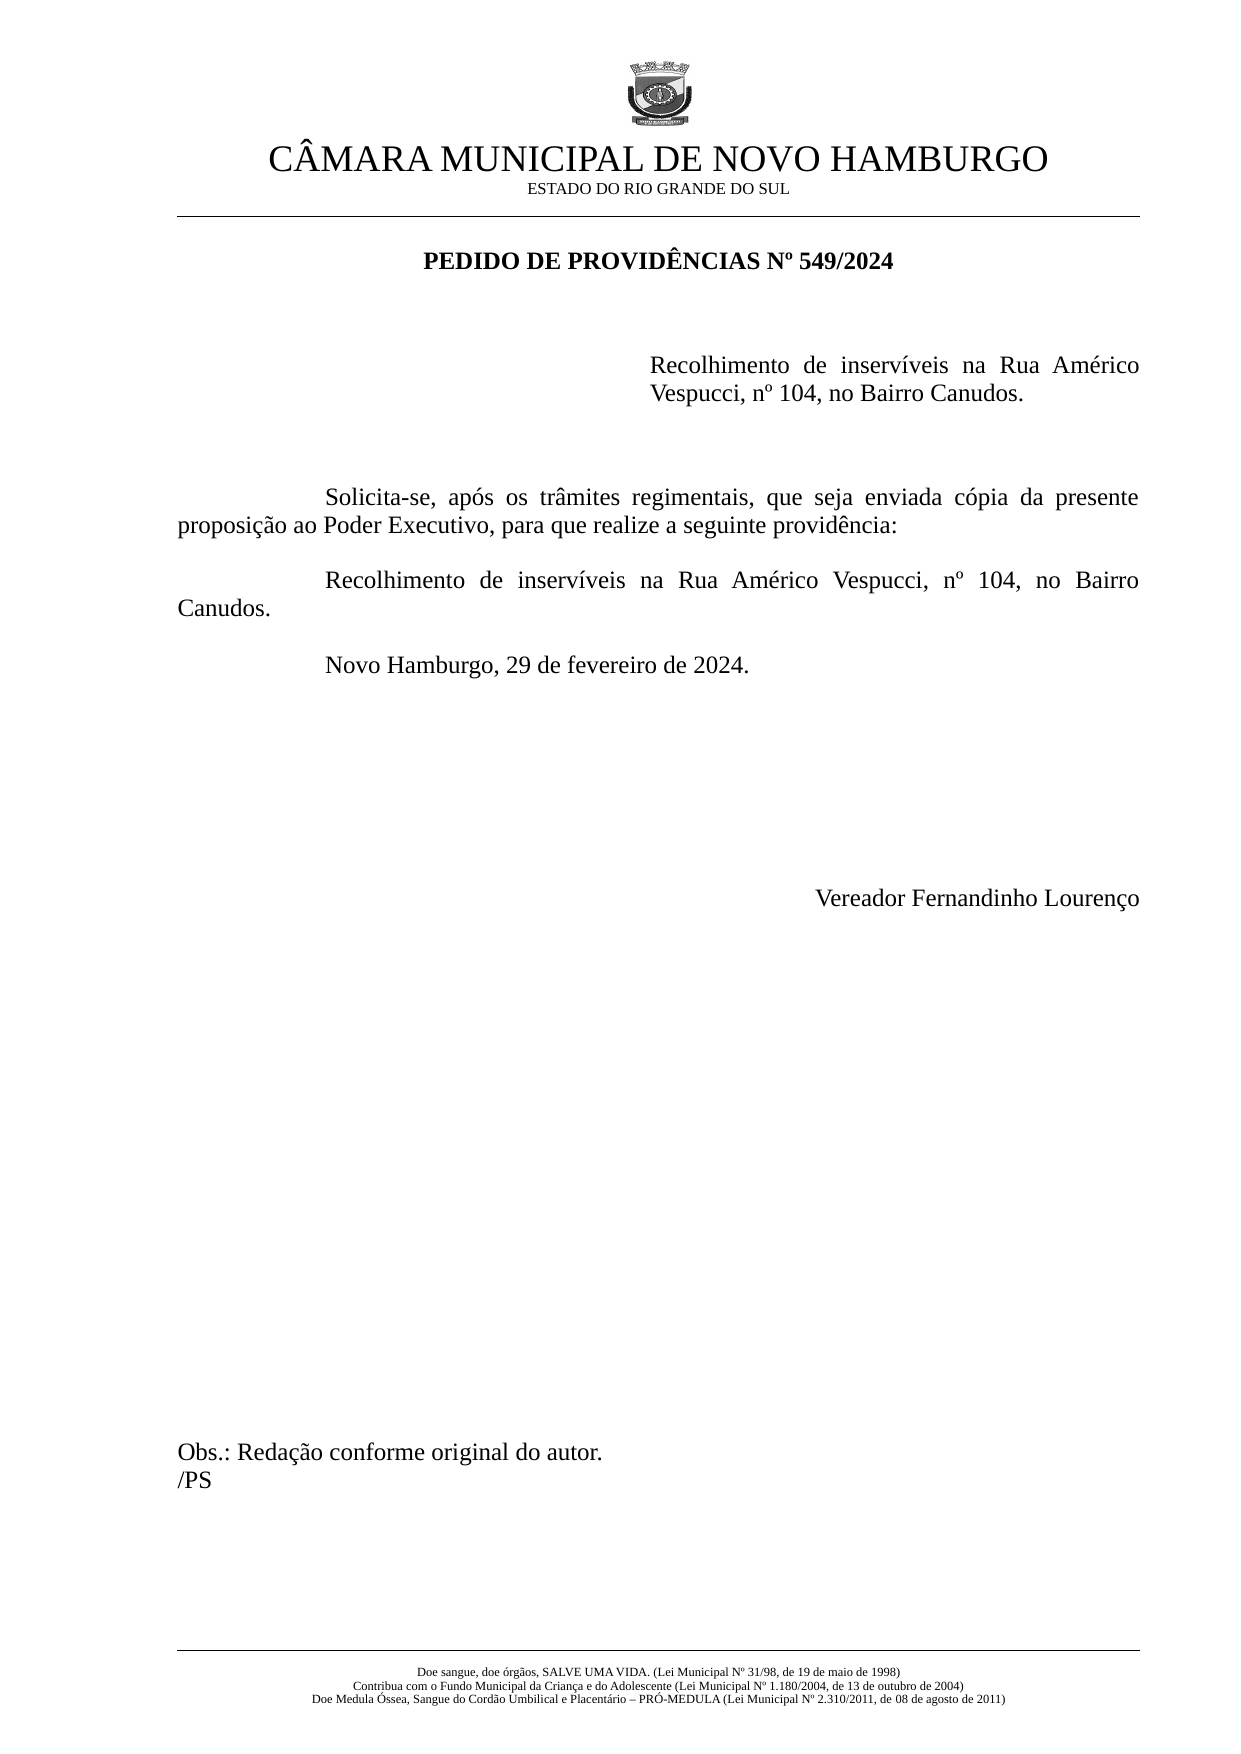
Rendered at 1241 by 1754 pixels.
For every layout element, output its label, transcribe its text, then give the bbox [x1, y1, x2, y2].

text Novo Hamburgo, 29 de fevereiro de 2024. [177, 651, 1140, 679]
text Obs.: Redação conforme original do autor. [177, 1438, 1140, 1466]
text Solicita-se, após os trâmites regimentais, que seja enviada cópia da presente proposição ao Poder Executivo, para que realize a seguinte providência: [177, 483, 1140, 539]
list Recolhimento de inservíveis na Rua Américo Vespucci, nº 104, no Bairro Canudos. [649, 351, 1140, 407]
text Vereador Fernandinho Lourenço [649, 884, 1140, 912]
text /PS [177, 1466, 1140, 1493]
text PEDIDO DE PROVIDÊNCIAS Nº 549/2024 [177, 247, 1140, 274]
list Recolhimento de inservíveis na Rua Américo Vespucci, nº 104, no Bairro Canudos. [177, 567, 1140, 622]
